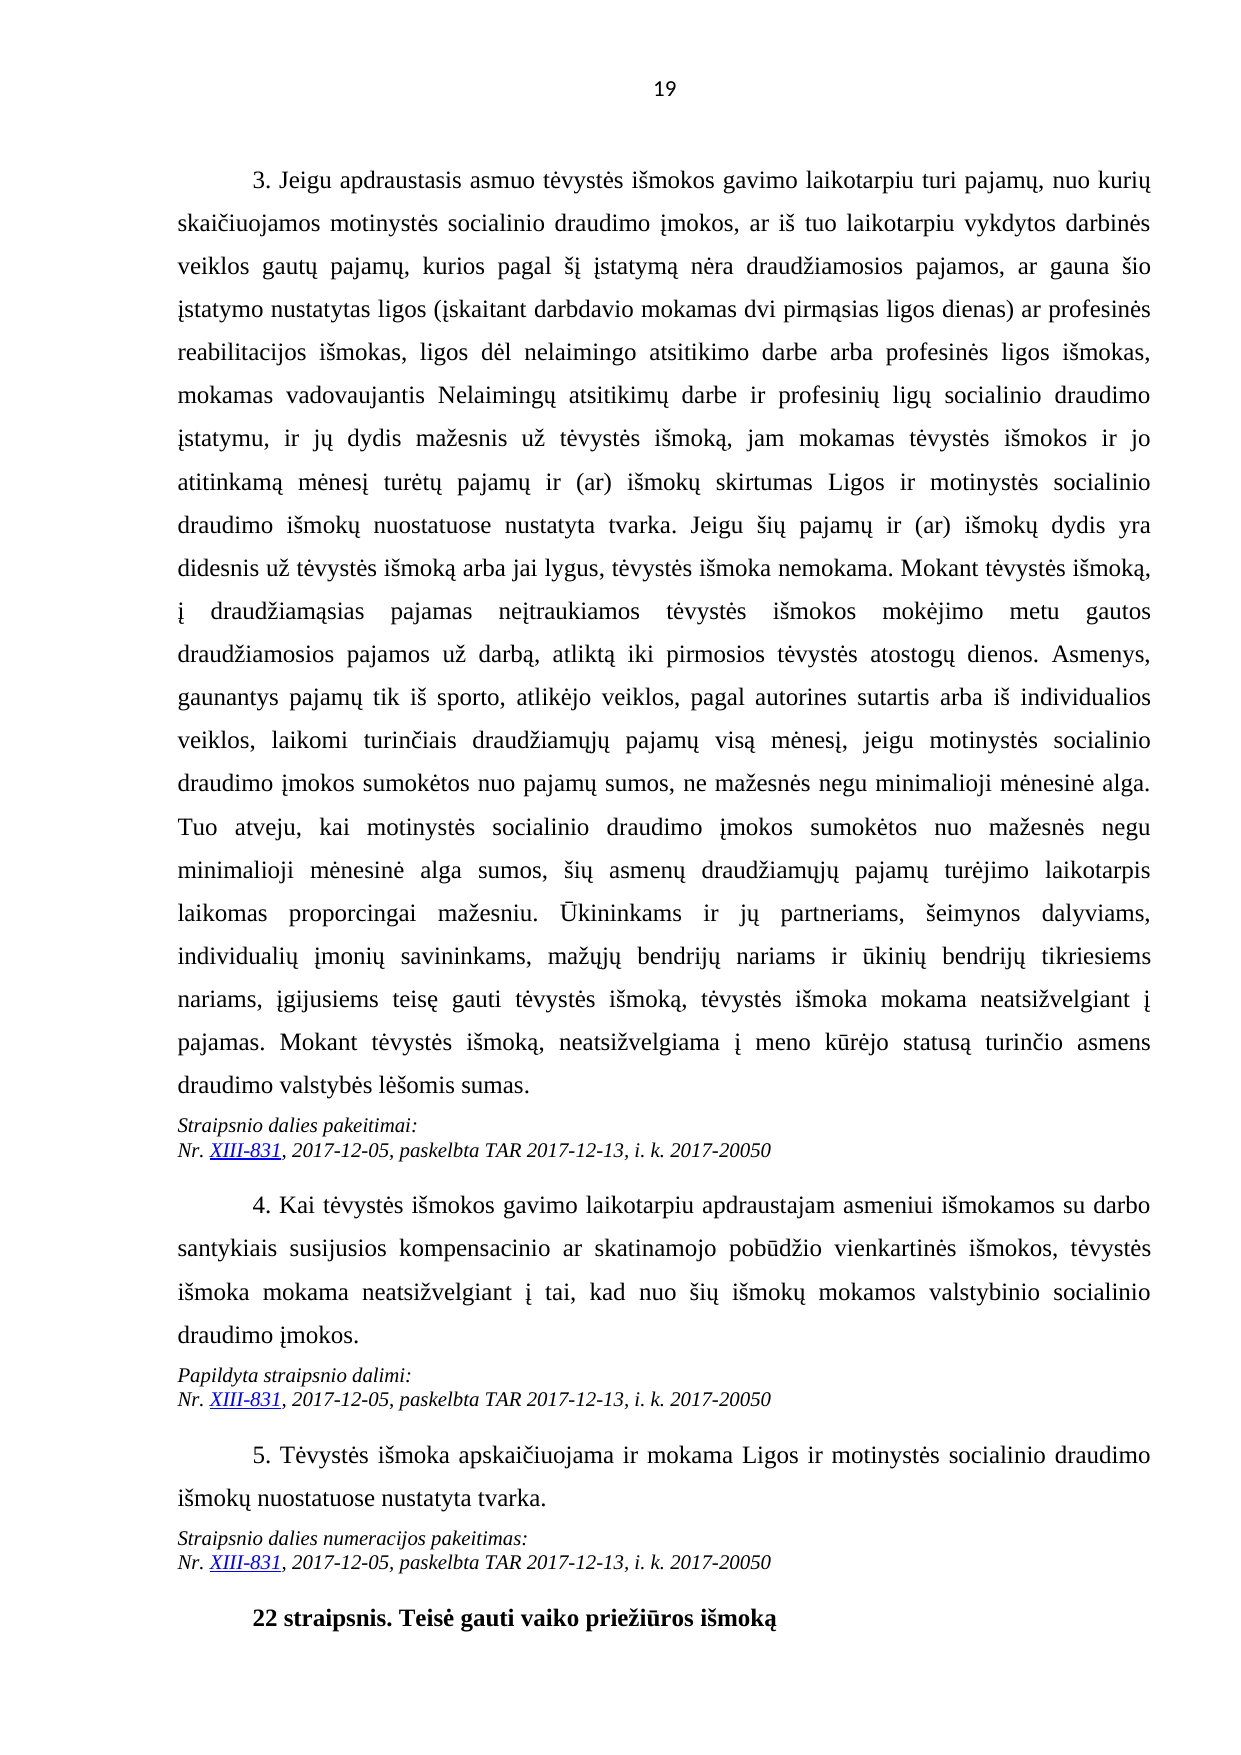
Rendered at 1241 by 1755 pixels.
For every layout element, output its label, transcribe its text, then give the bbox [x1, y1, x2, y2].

text Straipsnio dalies pakeitimai: [177, 1113, 1152, 1137]
text Straipsnio dalies numeracijos pakeitimas: [177, 1526, 1152, 1550]
text 5. Tėvystės išmoka apskaičiuojama ir mokama Ligos ir motinystės socialinio draudimo išmokų nuostatuose nustatyta tvarka. [177, 1440, 1152, 1512]
text Papildyta straipsnio dalimi: [177, 1363, 1152, 1387]
text Nr. XIII-831, 2017-12-05, paskelbta TAR 2017-12-13, i. k. 2017-20050 [177, 1550, 1152, 1574]
text 4. Kai tėvystės išmokos gavimo laikotarpiu apdraustajam asmeniui išmokamos su darbo santykiais susijusios kompensacinio ar skatinamojo pobūdžio vienkartinės išmokos, tėvystės išmoka mokama neatsižvelgiant į tai, kad nuo šių išmokų mokamos valstybinio socialinio draudimo įmokos. [177, 1190, 1152, 1348]
text Nr. XIII-831, 2017-12-05, paskelbta TAR 2017-12-13, i. k. 2017-20050 [177, 1137, 1152, 1162]
text Nr. XIII-831, 2017-12-05, paskelbta TAR 2017-12-13, i. k. 2017-20050 [177, 1387, 1152, 1411]
text 22 straipsnis. Teisė gauti vaiko priežiūros išmoką [177, 1603, 1152, 1632]
text 3. Jeigu apdraustasis asmuo tėvystės išmokos gavimo laikotarpiu turi pajamų, nuo kurių skaičiuojamos motinystės socialinio draudimo įmokos, ar iš tuo laikotarpiu vykdytos darbinės veiklos gautų pajamų, kurios pagal šį įstatymą nėra draudžiamosios pajamos, ar gauna šio įstatymo nustatytas ligos (įskaitant darbdavio mokamas dvi pirmąsias ligos dienas) ar profesinės reabilitacijos išmokas, ligos dėl nelaimingo atsitikimo darbe arba profesinės ligos išmokas, mokamas vadovaujantis Nelaimingų atsitikimų darbe ir profesinių ligų socialinio draudimo įstatymu, ir jų dydis mažesnis už tėvystės išmoką, jam mokamas tėvystės išmokos ir jo atitinkamą mėnesį turėtų pajamų ir (ar) išmokų skirtumas Ligos ir motinystės socialinio draudimo išmokų nuostatuose nustatyta tvarka. Jeigu šių pajamų ir (ar) išmokų dydis yra didesnis už tėvystės išmoką arba jai lygus, tėvystės išmoka nemokama. Mokant tėvystės išmoką, į draudžiamąsias pajamas neįtraukiamos tėvystės išmokos mokėjimo metu gautos draudžiamosios pajamos už darbą, atliktą iki pirmosios tėvystės atostogų dienos. Asmenys, gaunantys pajamų tik iš sporto, atlikėjo veiklos, pagal autorines sutartis arba iš individualios veiklos, laikomi turinčiais draudžiamųjų pajamų visą mėnesį, jeigu motinystės socialinio draudimo įmokos sumokėtos nuo pajamų sumos, ne mažesnės negu minimalioji mėnesinė alga. Tuo atveju, kai motinystės socialinio draudimo įmokos sumokėtos nuo mažesnės negu minimalioji mėnesinė alga sumos, šių asmenų draudžiamųjų pajamų turėjimo laikotarpis laikomas proporcingai mažesniu. Ūkininkams ir jų partneriams, šeimynos dalyviams, individualių įmonių savininkams, mažųjų bendrijų nariams ir ūkinių bendrijų tikriesiems nariams, įgijusiems teisę gauti tėvystės išmoką, tėvystės išmoka mokama neatsižvelgiant į pajamas. Mokant tėvystės išmoką, neatsižvelgiama į meno kūrėjo statusą turinčio asmens draudimo valstybės lėšomis sumas. [177, 165, 1152, 1099]
